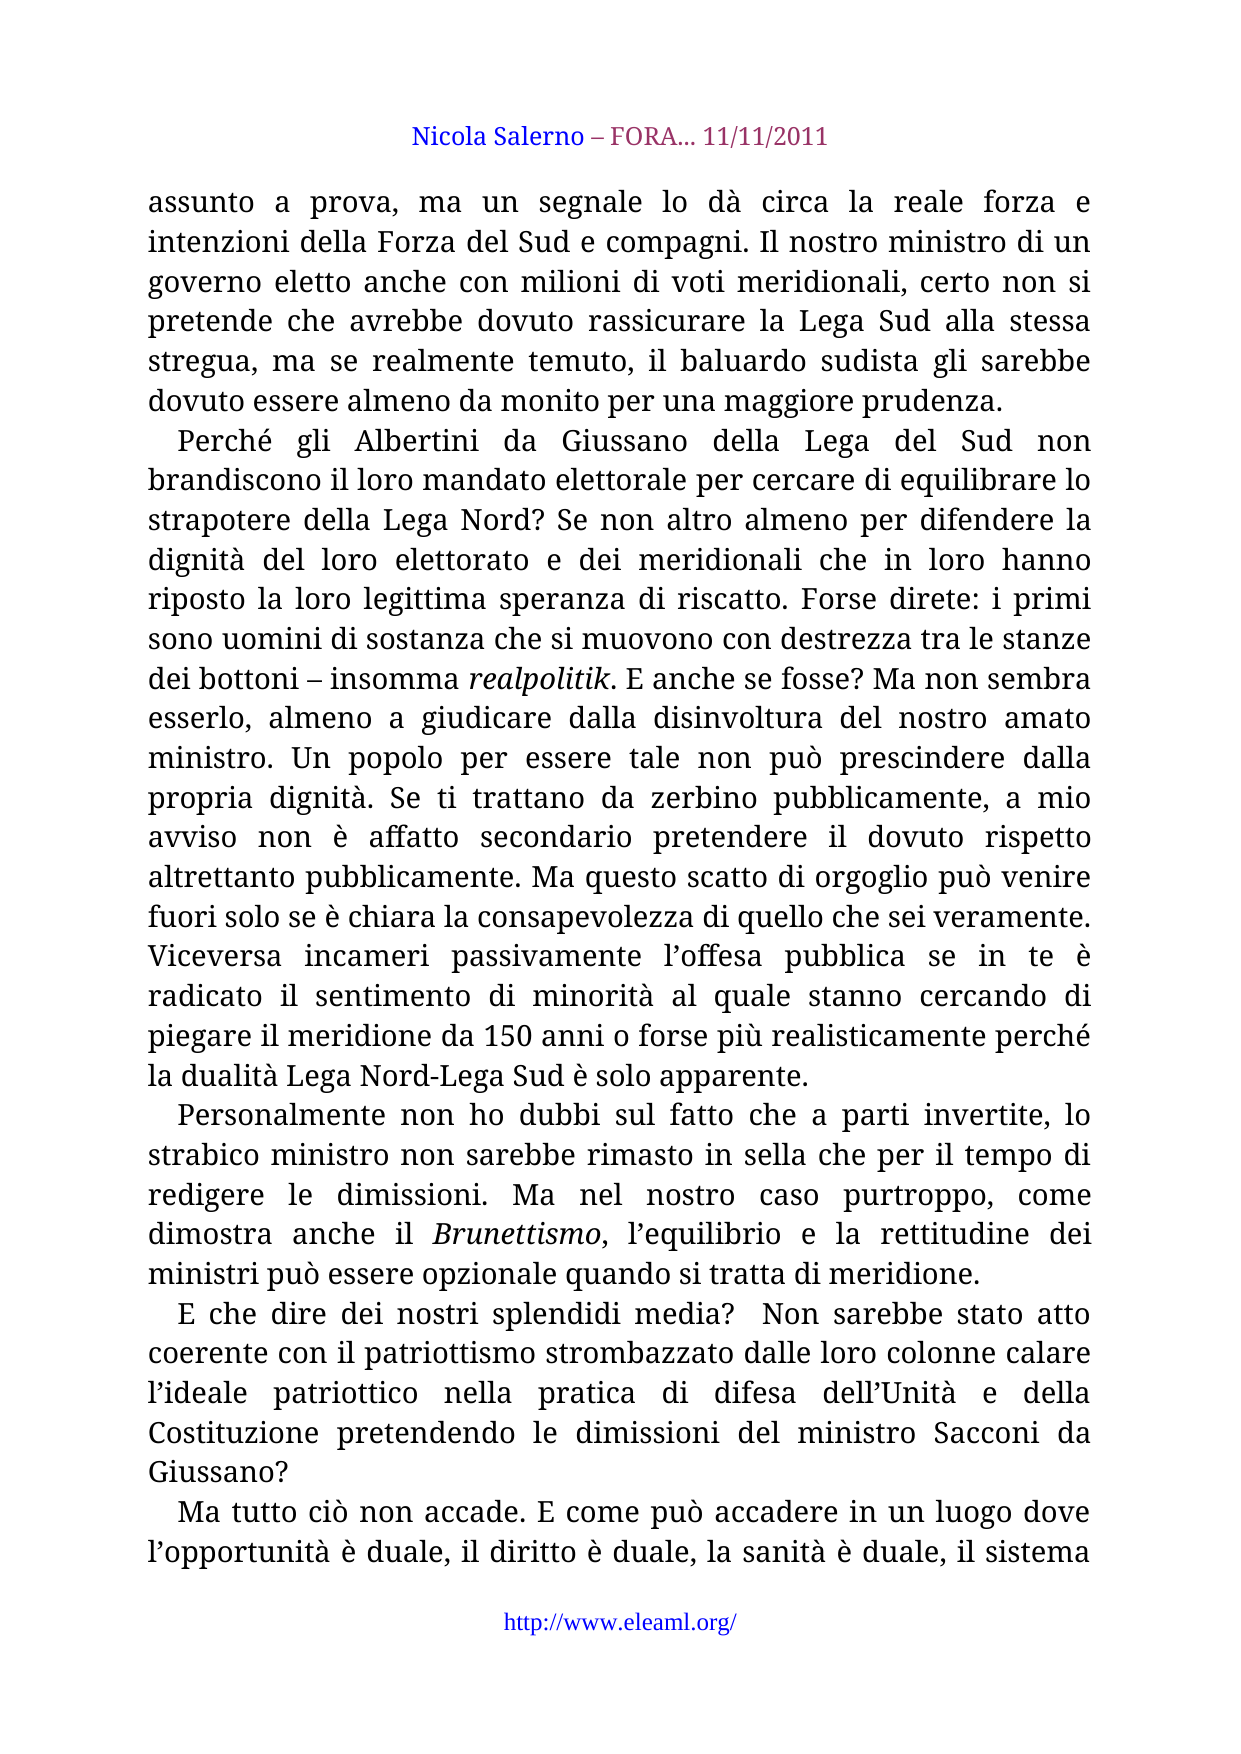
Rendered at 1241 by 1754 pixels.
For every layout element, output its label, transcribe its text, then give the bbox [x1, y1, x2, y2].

text E che dire dei nostri splendidi media? Non sarebbe stato atto coerente con il patriottismo strombazzato dalle loro colonne calare l’ideale patriottico nella pratica di difesa dell’Unità e della Costituzione pretendendo le dimissioni del ministro Sacconi da Giussano? [148, 1293, 1093, 1491]
text assunto a prova, ma un segnale lo dà circa la reale forza e intenzioni della Forza del Sud e compagni. Il nostro ministro di un governo eletto anche con milioni di voti meridionali, certo non si pretende che avrebbe dovuto rassicurare la Lega Sud alla stessa stregua, ma se realmente temuto, il baluardo sudista gli sarebbe dovuto essere almeno da monito per una maggiore prudenza. [148, 182, 1093, 420]
text Perché gli Albertini da Giussano della Lega del Sud non brandiscono il loro mandato elettorale per cercare di equilibrare lo strapotere della Lega Nord? Se non altro almeno per difendere la dignità del loro elettorato e dei meridionali che in loro hanno riposto la loro legittima speranza di riscatto. Forse direte: i primi sono uomini di sostanza che si muovono con destrezza tra le stanze dei bottoni – insomma realpolitik. E anche se fosse? Ma non sembra esserlo, almeno a giudicare dalla disinvoltura del nostro amato ministro. Un popolo per essere tale non può prescindere dalla propria dignità. Se ti trattano da zerbino pubblicamente, a mio avviso non è affatto secondario pretendere il dovuto rispetto altrettanto pubblicamente. Ma questo scatto di orgoglio può venire fuori solo se è chiara la consapevolezza di quello che sei veramente. Viceversa incameri passivamente l’offesa pubblica se in te è radicato il sentimento di minorità al quale stanno cercando di piegare il meridione da 150 anni o forse più realisticamente perché la dualità Lega Nord-Lega Sud è solo apparente. [148, 420, 1093, 1094]
text Personalmente non ho dubbi sul fatto che a parti invertite, lo strabico ministro non sarebbe rimasto in sella che per il tempo di redigere le dimissioni. Ma nel nostro caso purtroppo, come dimostra anche il Brunettismo, l’equilibrio e la rettitudine dei ministri può essere opzionale quando si tratta di meridione. [148, 1094, 1093, 1293]
text Ma tutto ciò non accade. E come può accadere in un luogo dove l’opportunità è duale, il diritto è duale, la sanità è duale, il sistema [148, 1491, 1093, 1571]
